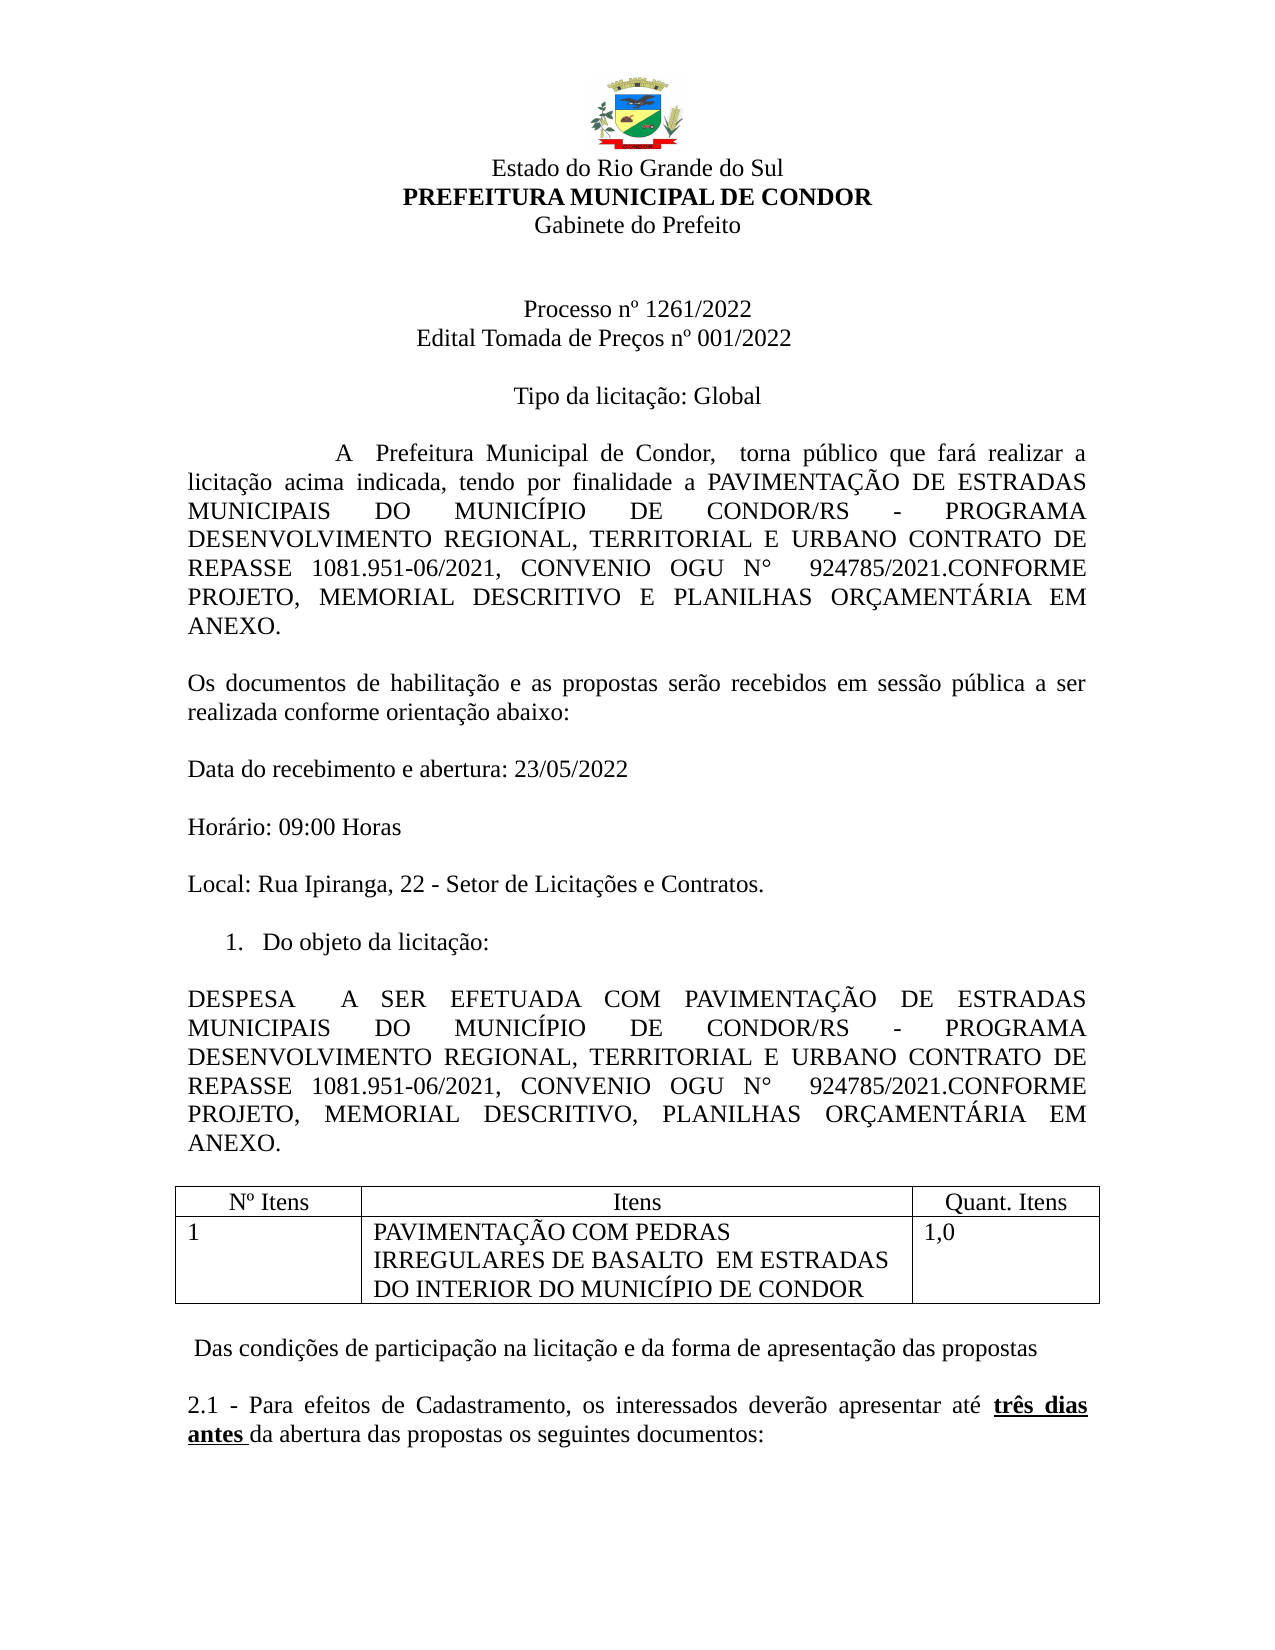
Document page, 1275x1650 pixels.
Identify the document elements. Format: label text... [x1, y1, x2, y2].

table_header Itens [362, 1187, 912, 1216]
table_cell 1 [176, 1217, 361, 1303]
table_header Nº Itens [176, 1187, 361, 1216]
text Data do recebimento e abertura: 23/05/2022 [187, 754, 1087, 783]
text Horário: 09:00 Horas [187, 812, 1087, 841]
table_cell 1,0 [913, 1217, 1099, 1303]
text Edital Tomada de Preços nº 001/2022 [187, 323, 1087, 352]
text A Prefeitura Municipal de Condor, torna público que fará realizar a licitação acima indicada, tendo por finalidade a PAVIMENTAÇÃO DE ESTRADAS MUNICIPAIS DO MUNICÍPIO DE CONDOR/RS - PROGRAMA DESENVOLVIMENTO REGIONAL, TERRITORIAL E URBANO CONTRATO DE REPASSE 1081.951-06/2021, CONVENIO OGU N° 924785/2021.CONFORME PROJETO, MEMORIAL DESCRITIVO E PLANILHAS ORÇAMENTÁRIA EM ANEXO. [187, 438, 1087, 639]
text Processo nº 1261/2022 [187, 294, 1087, 323]
text Os documentos de habilitação e as propostas serão recebidos em sessão pública a ser realizada conforme orientação abaixo: [187, 668, 1087, 726]
text Tipo da licitação: Global [187, 381, 1087, 409]
text DESPESA A SER EFETUADA COM PAVIMENTAÇÃO DE ESTRADAS MUNICIPAIS DO MUNICÍPIO DE CONDOR/RS - PROGRAMA DESENVOLVIMENTO REGIONAL, TERRITORIAL E URBANO CONTRATO DE REPASSE 1081.951-06/2021, CONVENIO OGU N° 924785/2021.CONFORME PROJETO, MEMORIAL DESCRITIVO, PLANILHAS ORÇAMENTÁRIA EM ANEXO. [187, 984, 1087, 1157]
text Local: Rua Ipiranga, 22 - Setor de Licitações e Contratos. [187, 869, 1087, 898]
table_cell PAVIMENTAÇÃO COM PEDRAS IRREGULARES DE BASALTO EM ESTRADAS DO INTERIOR DO MUNICÍPIO DE CONDOR [362, 1217, 912, 1303]
list Do objeto da licitação: [225, 927, 1087, 956]
text 2.1 - Para efeitos de Cadastramento, os interessados deverão apresentar até três dias antes da abertura das propostas os seguintes documentos: [187, 1390, 1087, 1448]
text Das condições de participação na licitação e da forma de apresentação das propostas [187, 1333, 1087, 1361]
table_header Quant. Itens [913, 1187, 1099, 1216]
